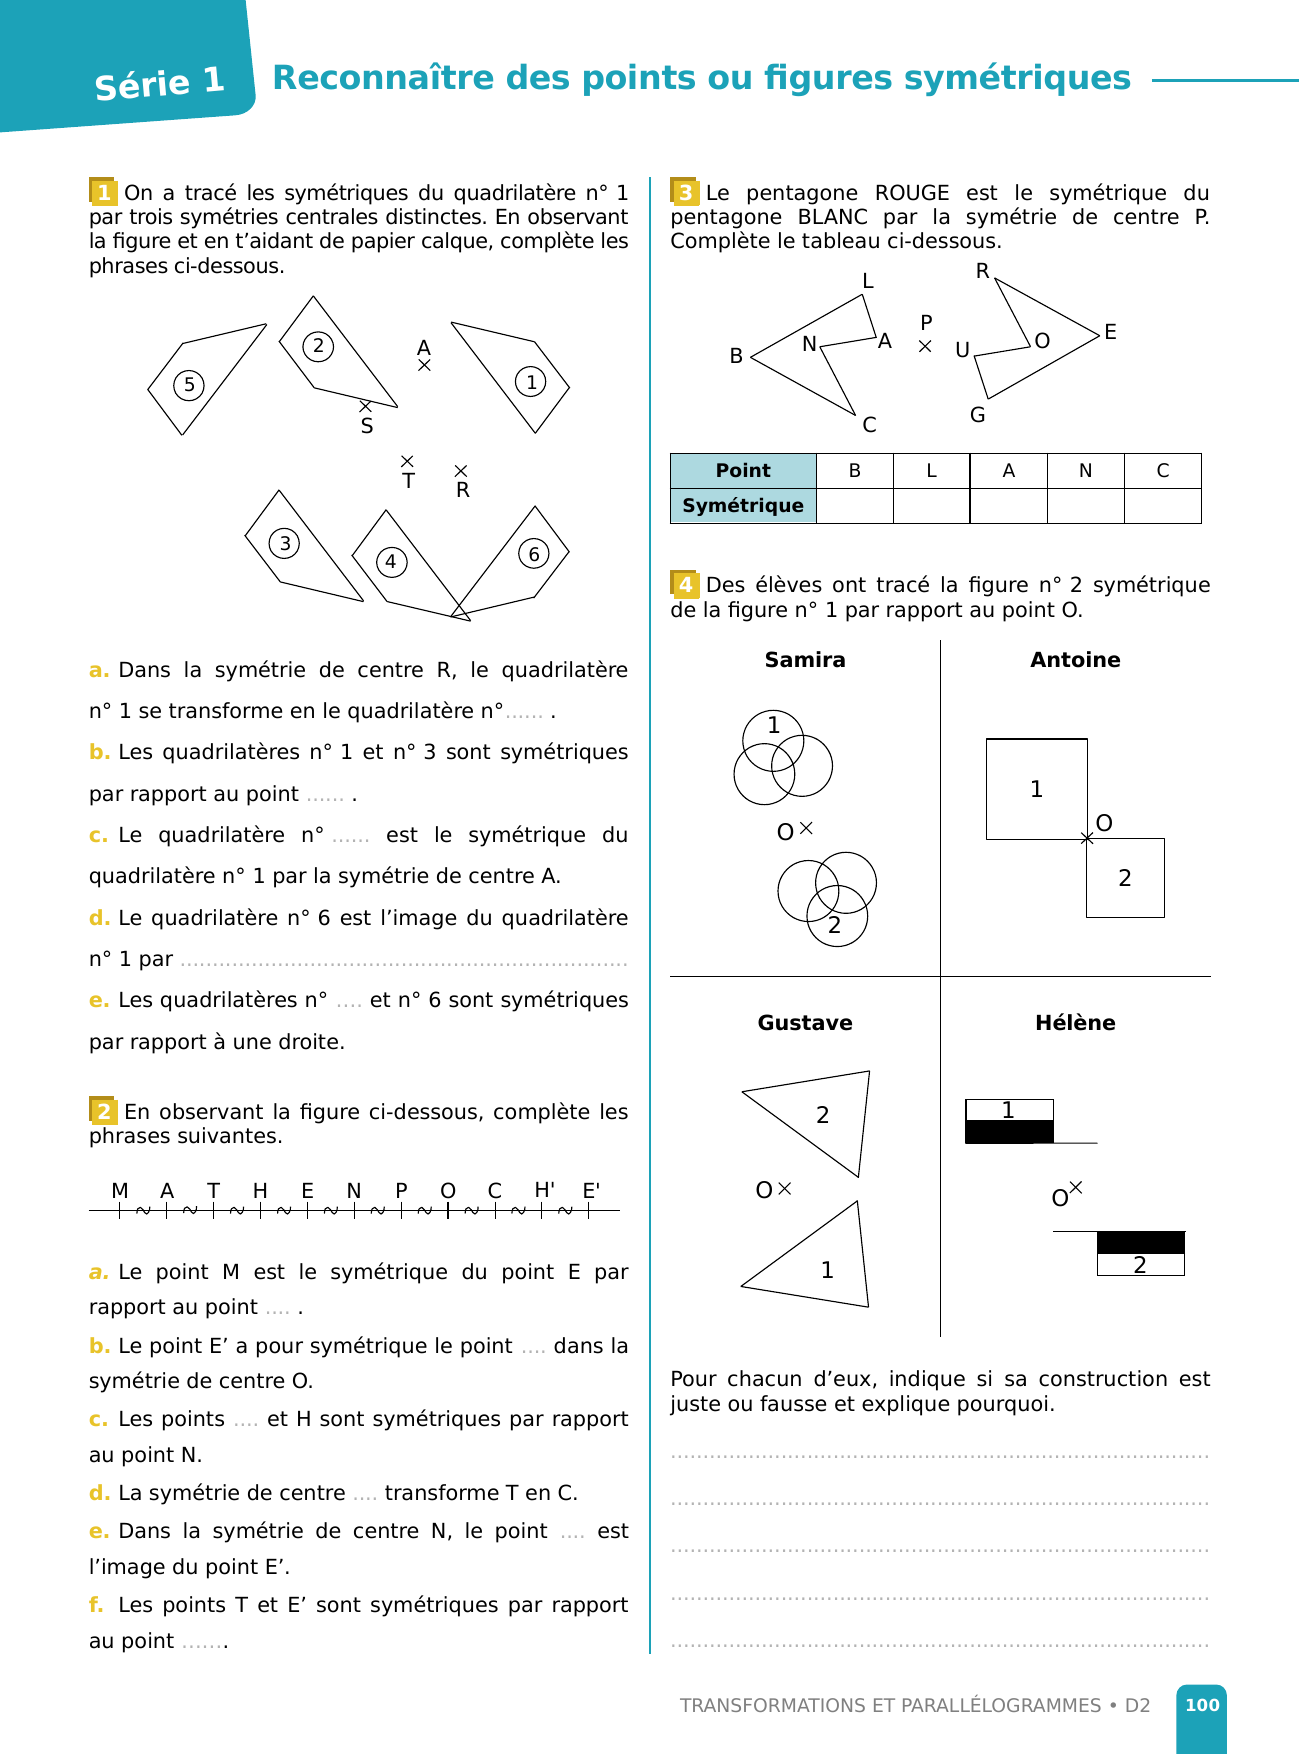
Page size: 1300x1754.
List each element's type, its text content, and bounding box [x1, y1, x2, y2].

table_cell [941, 681, 1211, 976]
table_header B [817, 454, 893, 488]
list Le quadrilatère n° 6 est l’image du quadrilatère n° 1 par [88, 889, 629, 972]
table_header L [894, 454, 969, 488]
list Les points .... et H sont symétriques par rapport au point N. [88, 1396, 629, 1467]
table_cell Symétrique [671, 489, 816, 522]
table_cell [971, 489, 1047, 522]
table_cell [1125, 489, 1201, 522]
table_cell Gustave [670, 977, 940, 1041]
subtitle On a tracé les symétriques du quadrilatère n° 1 par trois symétries centrales distinctes. En observant la figure et en t’aidant de papier calque, complète les phrases ci-dessous. [88, 177, 629, 278]
table_header C [1125, 454, 1201, 488]
subtitle Pour chacun d’eux, indique si sa construction est juste ou fausse et explique pourquoi. [670, 1367, 1211, 1416]
table_cell Hélène [941, 977, 1211, 1041]
list Dans la symétrie de centre N, le point .... est l’image du point E’. [88, 1508, 629, 1579]
list Dans la symétrie de centre R, le quadrilatère n° 1 se transforme en le quadrilatère n°...... . [88, 641, 629, 723]
table_cell [941, 1041, 1211, 1337]
table_header Samira [670, 640, 940, 681]
table_cell [894, 489, 969, 522]
list Les points T et E’ sont symétriques par rapport au point ……. [88, 1582, 629, 1653]
list Les quadrilatères n° …. et n° 6 sont symétriques par rapport à une droite. [88, 972, 629, 1054]
table_header Point [671, 454, 816, 488]
list Les quadrilatères n° 1 et n° 3 sont symétriques par rapport au point ...... . [88, 723, 629, 806]
list Le point E’ a pour symétrique le point .... dans la symétrie de centre O. [88, 1323, 629, 1393]
table_cell [1048, 489, 1124, 522]
subtitle Le pentagone ROUGE est le symétrique du pentagone BLANC par la symétrie de centre P. Complète le tableau ci-dessous. [670, 177, 1211, 254]
subtitle En observant la figure ci-dessous, complète les phrases suivantes. [88, 1096, 629, 1148]
subtitle Le point M est le symétrique du point E par rapport au point .... . [88, 1249, 629, 1320]
list La symétrie de centre .... transforme T en C. [88, 1470, 629, 1506]
list Le quadrilatère n° ...... est le symétrique du quadrilatère n° 1 par la symétrie de centre A. [88, 806, 629, 889]
table_cell [670, 681, 940, 976]
table_cell [817, 489, 893, 522]
subtitle Des élèves ont tracé la figure n° 2 symétrique de la figure n° 1 par rapport au point O. [670, 570, 1211, 622]
table_cell [670, 1041, 940, 1337]
table_header A [971, 454, 1047, 488]
table_header Antoine [941, 640, 1211, 681]
table_header N [1048, 454, 1124, 488]
